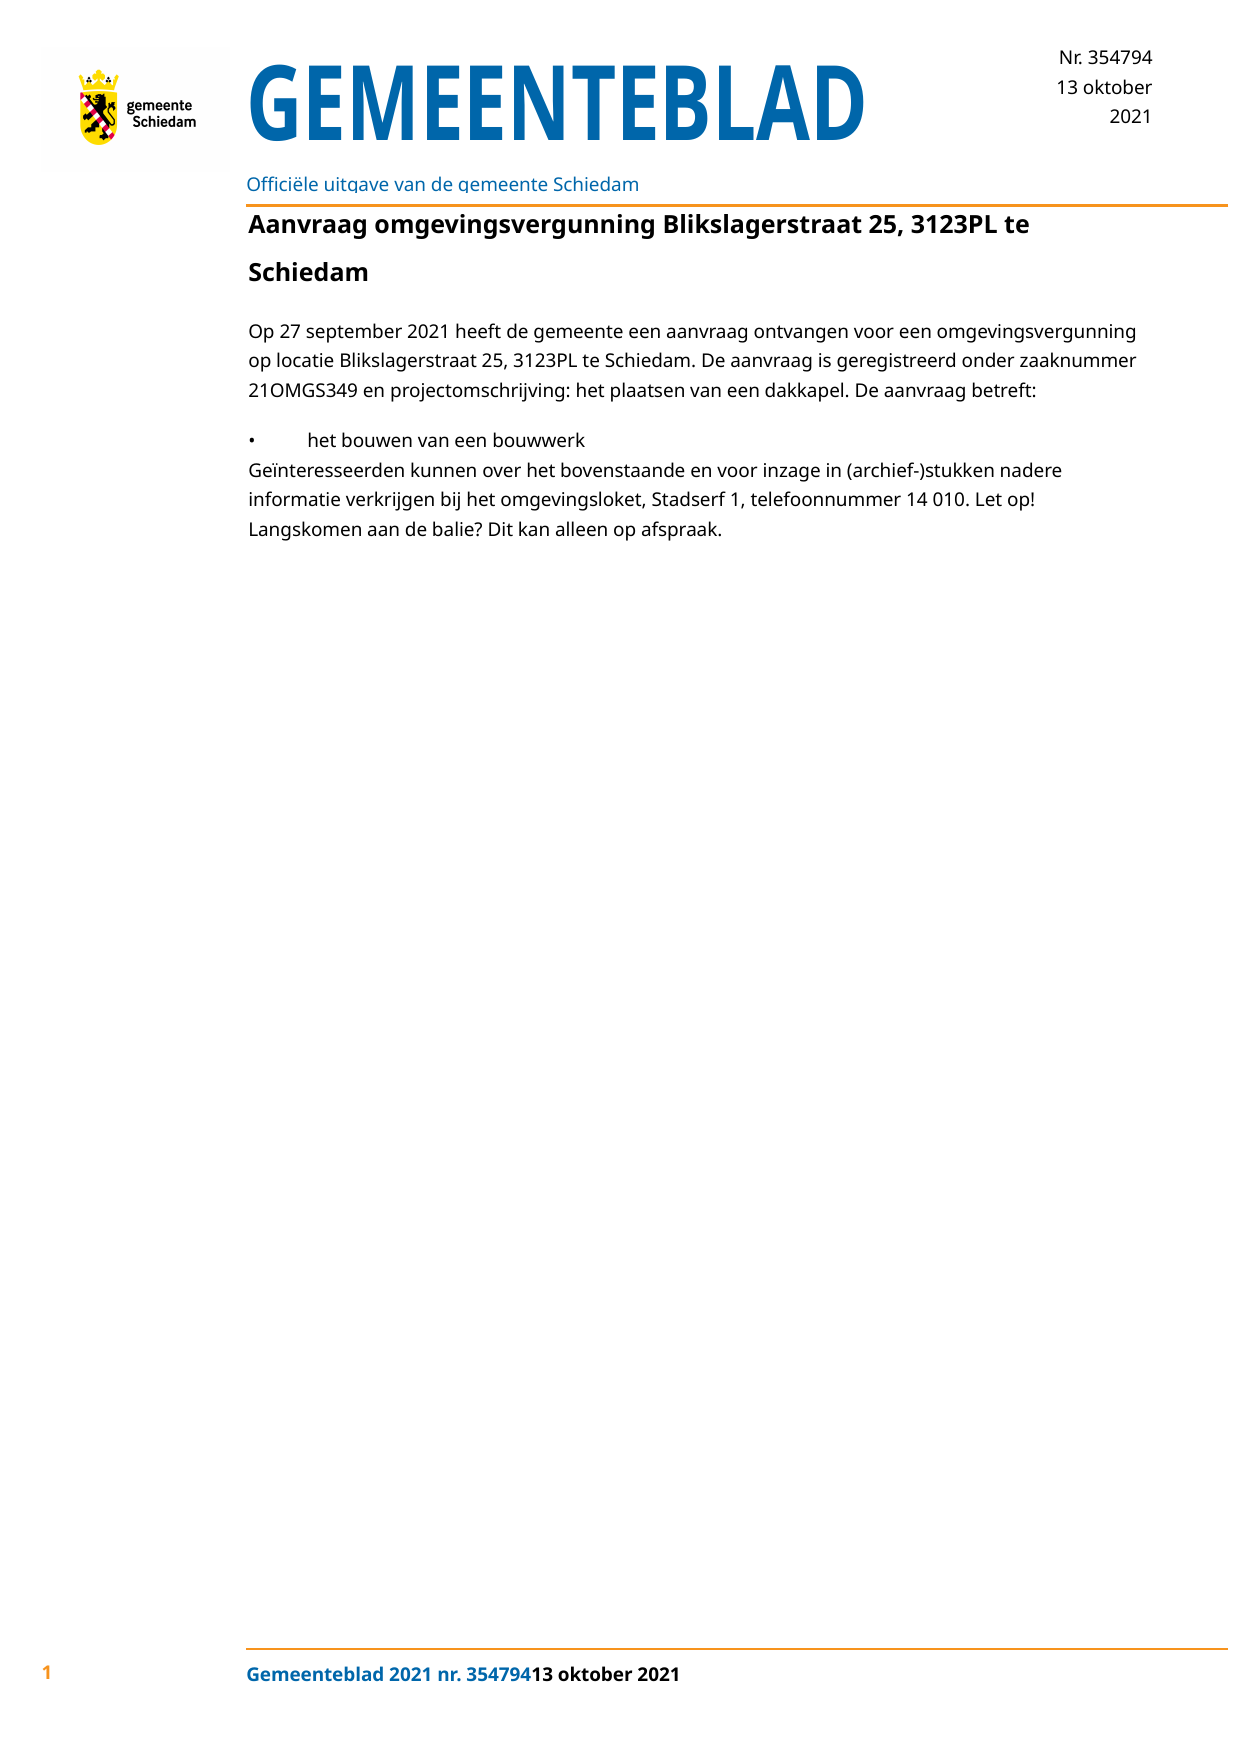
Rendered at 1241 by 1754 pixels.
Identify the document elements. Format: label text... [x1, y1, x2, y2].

text Aanvraag omgevingsvergunning Blikslagerstraat 25, 3123PL te Schiedam [248, 207, 1152, 288]
text Op 27 september 2021 heeft de gemeente een aanvraag ontvangen voor een omgevingsvergunning op locatie Blikslagerstraat 25, 3123PL te Schiedam. De aanvraag is geregistreerd onder zaaknummer 21OMGS349 en projectomschrijving: het plaatsen van een dakkapel. De aanvraag betreft: [248, 318, 1152, 403]
picture [41, 47, 231, 172]
text Geïnteresseerden kunnen over het bovenstaande en voor inzage in (archief-)stukken nadere informatie verkrijgen bij het omgevingsloket, Stadserf 1, telefoonnummer 14 010. Let op! Langskomen aan de balie? Dit kan alleen op afspraak. [248, 457, 1152, 542]
list het bouwen van een bouwwerk [248, 427, 1152, 453]
